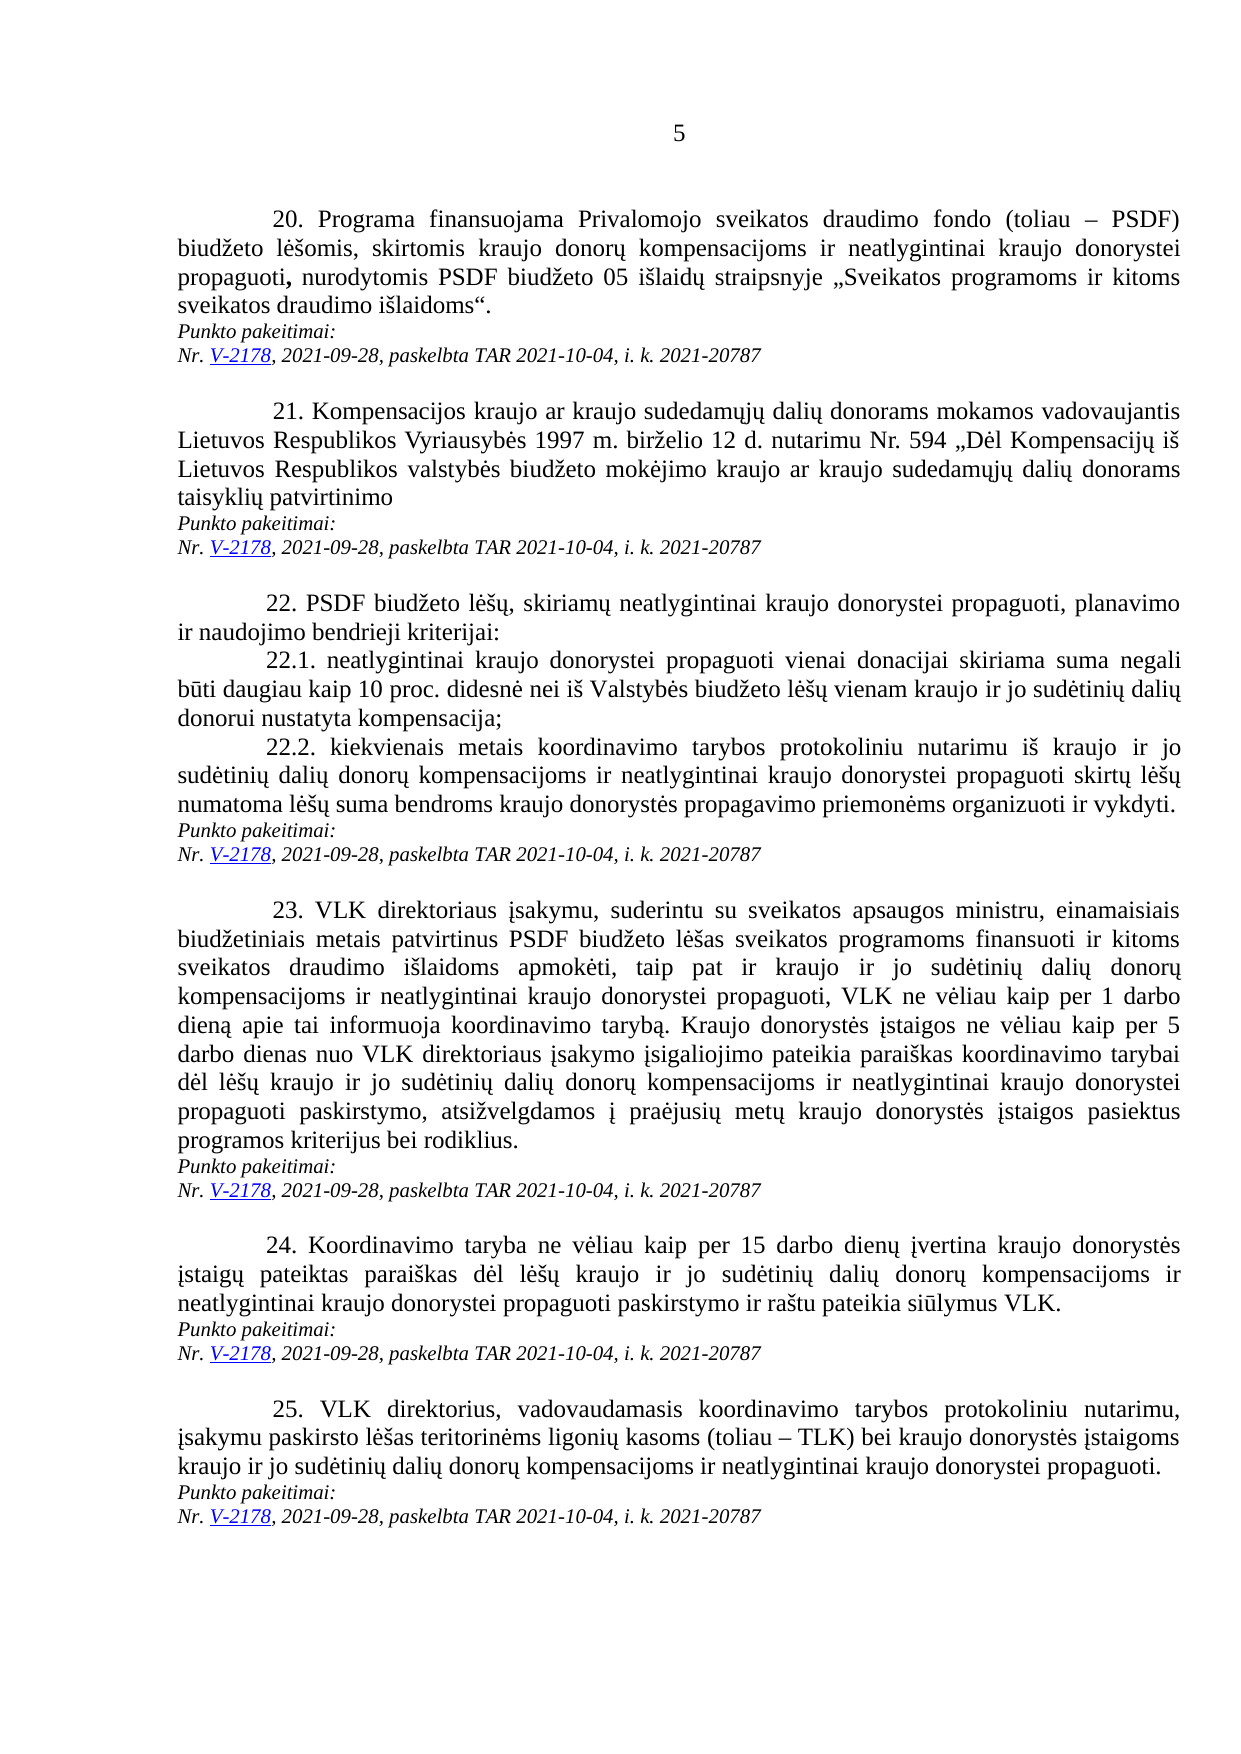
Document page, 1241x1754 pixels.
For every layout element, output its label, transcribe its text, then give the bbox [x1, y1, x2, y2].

text Nr. V-2178, 2021-09-28, paskelbta TAR 2021-10-04, i. k. 2021-20787 [177, 842, 1181, 866]
text 23. VLK direktoriaus įsakymu, suderintu su sveikatos apsaugos ministru, einamaisiais biudžetiniais metais patvirtinus PSDF biudžeto lėšas sveikatos programoms finansuoti ir kitoms sveikatos draudimo išlaidoms apmokėti, taip pat ir kraujo ir jo sudėtinių dalių donorų kompensacijoms ir neatlygintinai kraujo donorystei propaguoti, VLK ne vėliau kaip per 1 darbo dieną apie tai informuoja koordinavimo tarybą. Kraujo donorystės įstaigos ne vėliau kaip per 5 darbo dienas nuo VLK direktoriaus įsakymo įsigaliojimo pateikia paraiškas koordinavimo tarybai dėl lėšų kraujo ir jo sudėtinių dalių donorų kompensacijoms ir neatlygintinai kraujo donorystei propaguoti paskirstymo, atsižvelgdamos į praėjusių metų kraujo donorystės įstaigos pasiektus programos kriterijus bei rodiklius. [177, 895, 1181, 1154]
text Nr. V-2178, 2021-09-28, paskelbta TAR 2021-10-04, i. k. 2021-20787 [177, 343, 1181, 367]
text Punkto pakeitimai: [177, 319, 1181, 343]
text Punkto pakeitimai: [177, 1317, 1181, 1341]
text Nr. V-2178, 2021-09-28, paskelbta TAR 2021-10-04, i. k. 2021-20787 [177, 1504, 1181, 1528]
text 20. Programa finansuojama Privalomojo sveikatos draudimo fondo (toliau – PSDF) biudžeto lėšomis, skirtomis kraujo donorų kompensacijoms ir neatlygintinai kraujo donorystei propaguoti, nurodytomis PSDF biudžeto 05 išlaidų straipsnyje „Sveikatos programoms ir kitoms sveikatos draudimo išlaidoms“. [177, 204, 1181, 319]
text Nr. V-2178, 2021-09-28, paskelbta TAR 2021-10-04, i. k. 2021-20787 [177, 1178, 1181, 1202]
text 24. Koordinavimo taryba ne vėliau kaip per 15 darbo dienų įvertina kraujo donorystės įstaigų pateiktas paraiškas dėl lėšų kraujo ir jo sudėtinių dalių donorų kompensacijoms ir neatlygintinai kraujo donorystei propaguoti paskirstymo ir raštu pateikia siūlymus VLK. [177, 1231, 1181, 1317]
text Nr. V-2178, 2021-09-28, paskelbta TAR 2021-10-04, i. k. 2021-20787 [177, 1341, 1181, 1365]
text Punkto pakeitimai: [177, 1480, 1181, 1504]
text 25. VLK direktorius, vadovaudamasis koordinavimo tarybos protokoliniu nutarimu, įsakymu paskirsto lėšas teritorinėms ligonių kasoms (toliau – TLK) bei kraujo donorystės įstaigoms kraujo ir jo sudėtinių dalių donorų kompensacijoms ir neatlygintinai kraujo donorystei propaguoti. [177, 1394, 1181, 1480]
text 22. PSDF biudžeto lėšų, skiriamų neatlygintinai kraujo donorystei propaguoti, planavimo ir naudojimo bendrieji kriterijai: [177, 588, 1181, 646]
text 21. Kompensacijos kraujo ar kraujo sudedamųjų dalių donorams mokamos vadovaujantis Lietuvos Respublikos Vyriausybės 1997 m. birželio 12 d. nutarimu Nr. 594 „Dėl Kompensacijų iš Lietuvos Respublikos valstybės biudžeto mokėjimo kraujo ar kraujo sudedamųjų dalių donorams taisyklių patvirtinimo [177, 396, 1181, 511]
text Punkto pakeitimai: [177, 511, 1181, 535]
text Punkto pakeitimai: [177, 818, 1181, 842]
text 22.2. kiekvienais metais koordinavimo tarybos protokoliniu nutarimu iš kraujo ir jo sudėtinių dalių donorų kompensacijoms ir neatlygintinai kraujo donorystei propaguoti skirtų lėšų numatoma lėšų suma bendroms kraujo donorystės propagavimo priemonėms organizuoti ir vykdyti. [177, 732, 1181, 818]
text Nr. V-2178, 2021-09-28, paskelbta TAR 2021-10-04, i. k. 2021-20787 [177, 535, 1181, 559]
text 22.1. neatlygintinai kraujo donorystei propaguoti vienai donacijai skiriama suma negali būti daugiau kaip 10 proc. didesnė nei iš Valstybės biudžeto lėšų vienam kraujo ir jo sudėtinių dalių donorui nustatyta kompensacija; [177, 646, 1181, 732]
text Punkto pakeitimai: [177, 1154, 1181, 1178]
